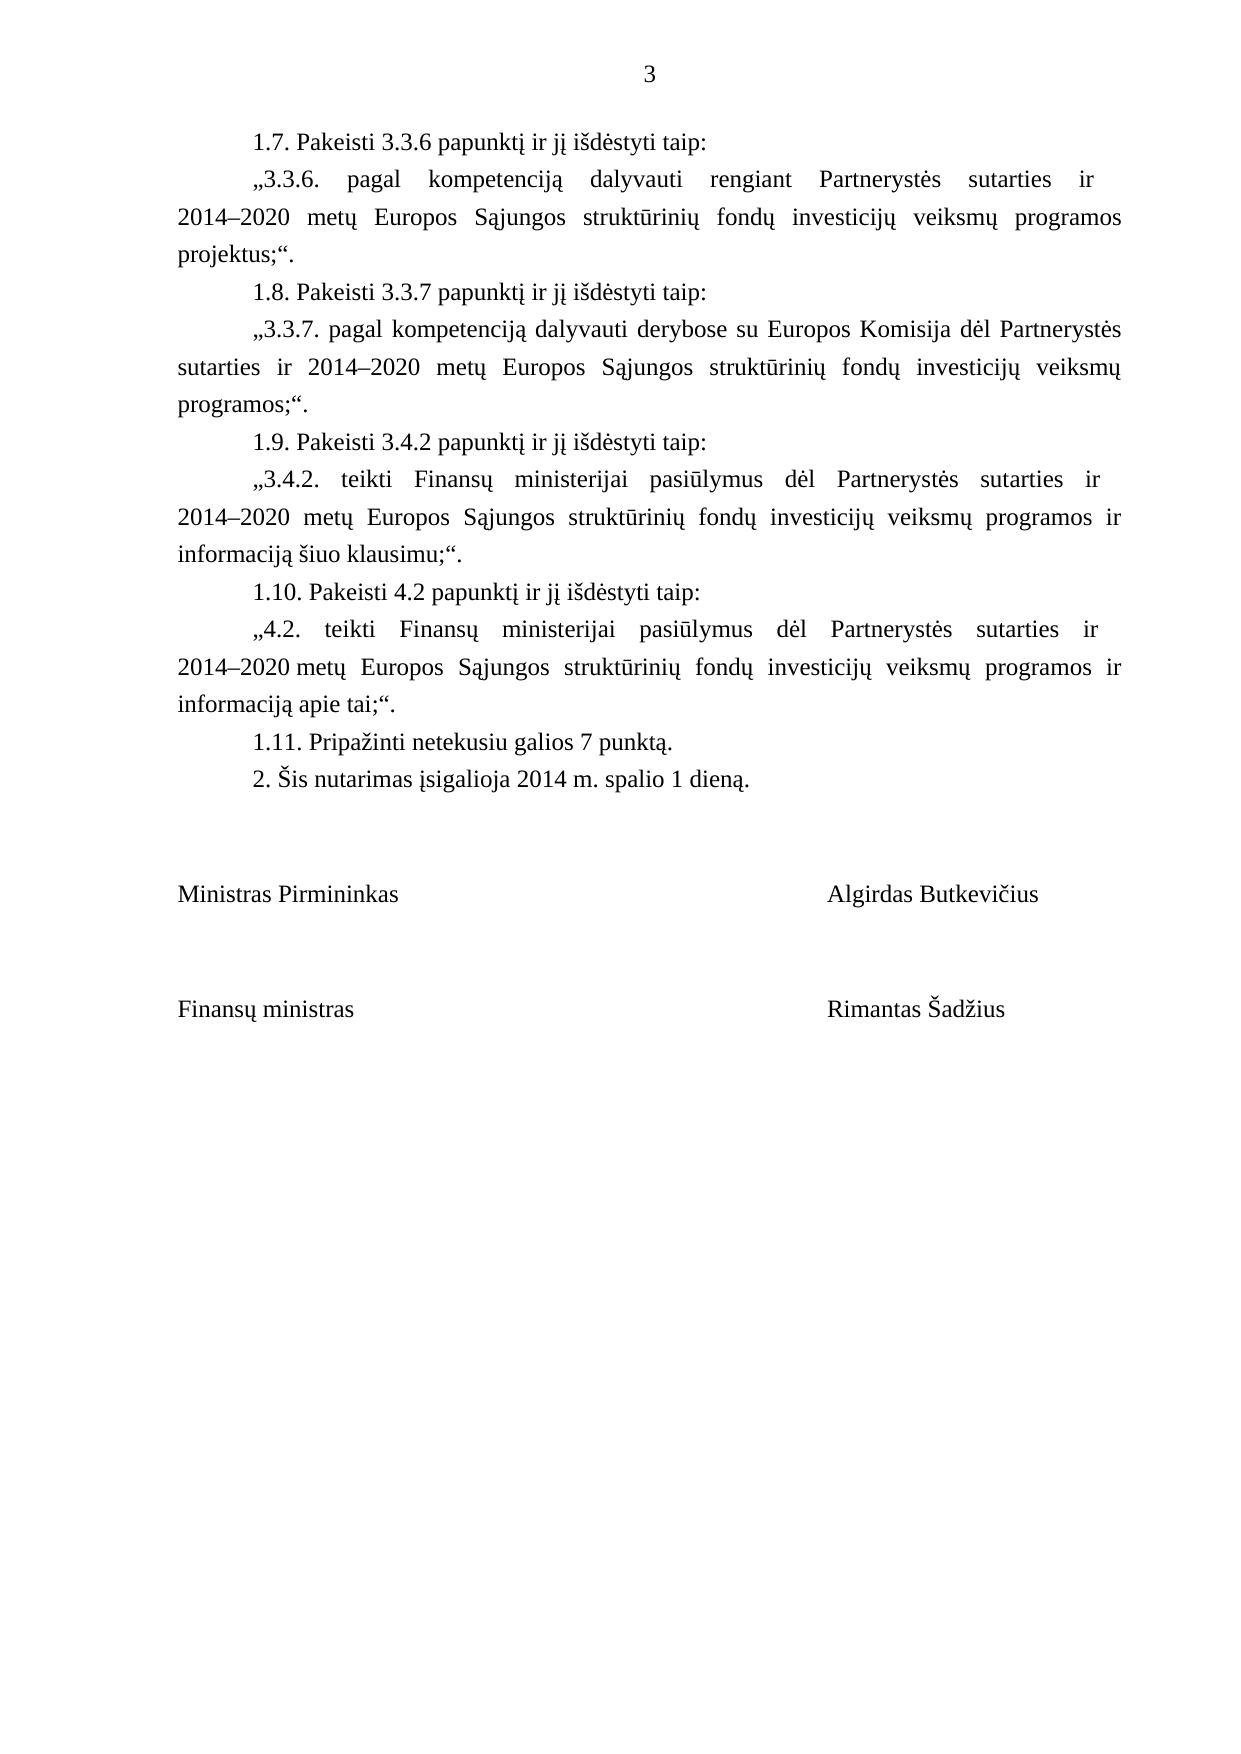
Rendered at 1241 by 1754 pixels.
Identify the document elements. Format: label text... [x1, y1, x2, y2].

text „3.4.2. teikti Finansų ministerijai pasiūlymus dėl Partnerystės sutarties ir 2014–2020 metų Europos Sąjungos struktūrinių fondų investicijų veiksmų programos ir informaciją šiuo klausimu;“. [177, 456, 1122, 568]
text 1.11. Pripažinti netekusiu galios 7 punktą. [177, 718, 1122, 756]
text 1.7. Pakeisti 3.3.6 papunktį ir jį išdėstyti taip: [177, 118, 1122, 156]
text 1.9. Pakeisti 3.4.2 papunktį ir jį išdėstyti taip: [177, 418, 1122, 456]
text „4.2. teikti Finansų ministerijai pasiūlymus dėl Partnerystės sutarties ir 2014–2020 metų Europos Sąjungos struktūrinių fondų investicijų veiksmų programos ir informaciją apie tai;“. [177, 606, 1122, 718]
text 1.8. Pakeisti 3.3.7 papunktį ir jį išdėstyti taip: [177, 268, 1122, 306]
text 2. Šis nutarimas įsigalioja 2014 m. spalio 1 dieną. [177, 756, 1122, 793]
text „3.3.6. pagal kompetenciją dalyvauti rengiant Partnerystės sutarties ir 2014–2020 metų Europos Sąjungos struktūrinių fondų investicijų veiksmų programos projektus;“. [177, 156, 1122, 268]
text Ministras Pirmininkas Algirdas Butkevičius [177, 879, 1122, 908]
text Finansų ministras Rimantas Šadžius [177, 994, 1122, 1023]
text „3.3.7. pagal kompetenciją dalyvauti derybose su Europos Komisija dėl Partnerystės sutarties ir 2014–2020 metų Europos Sąjungos struktūrinių fondų investicijų veiksmų programos;“. [177, 306, 1122, 418]
text 1.10. Pakeisti 4.2 papunktį ir jį išdėstyti taip: [177, 568, 1122, 606]
